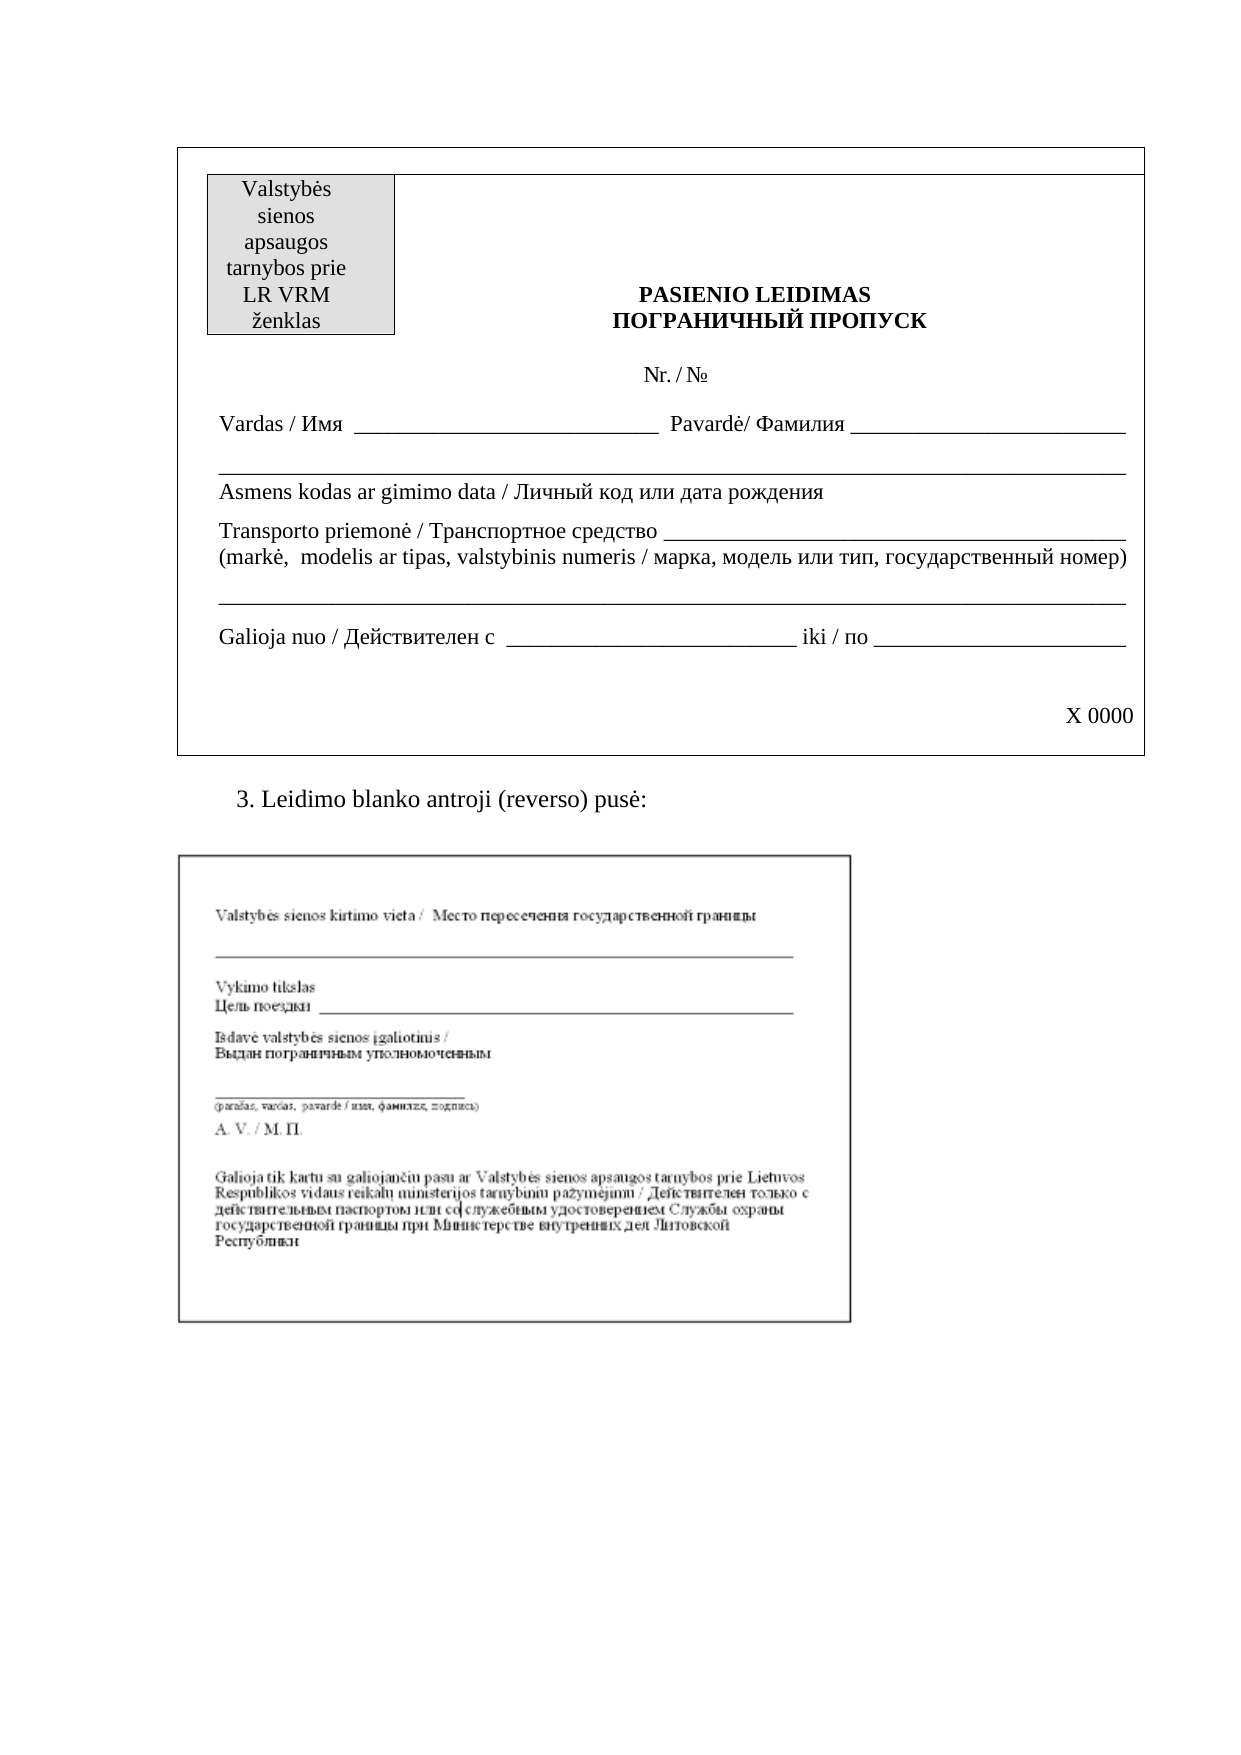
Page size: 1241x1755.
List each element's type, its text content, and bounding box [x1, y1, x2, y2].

table_cell Nr. / № Vardas / Имя Pavardė/ Фамилия ________________________ __ Asmens kodas ar gimimo data / Личный код или дата рождения Transporto priemonė / Транспортное средство (markė, modelis ar tipas, valstybinis numeris / марка, модель или тип, государственный номер) __ Galioja nuo / Действителен c iki / по ______________________ X 0000 [207, 334, 1144, 754]
table_cell PASIENIO LEIDIMAS ПОГРАНИЧНЫЙ ПРОПУСК [395, 175, 1144, 333]
table_cell [178, 334, 207, 754]
table_cell [178, 174, 207, 333]
table_header [395, 148, 1144, 174]
table_cell Valstybės sienos apsaugos tarnybos prie LR VRM ženklas [208, 175, 394, 333]
table_header [207, 148, 395, 174]
text 3. Leidimo blanko antroji (reverso) pusė: [177, 784, 1122, 813]
table_header [178, 148, 207, 174]
